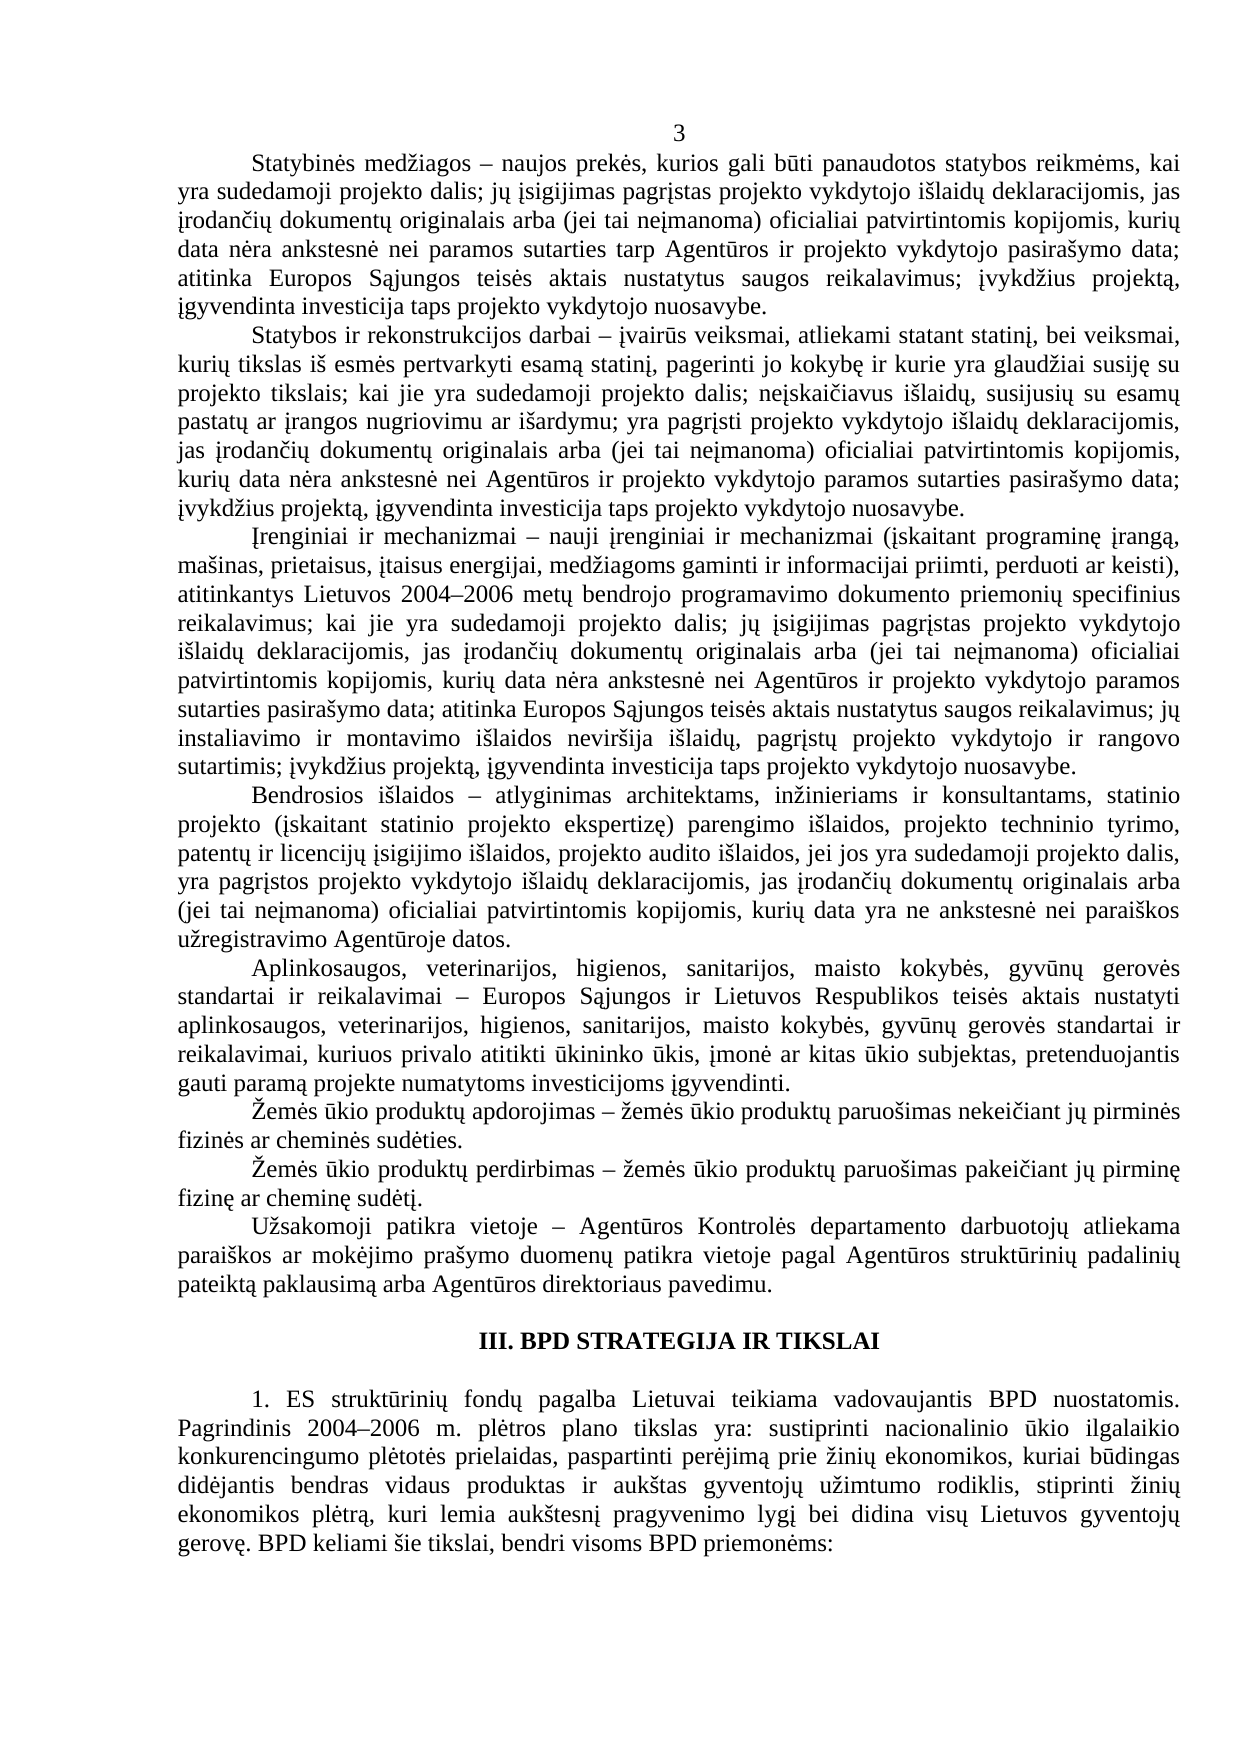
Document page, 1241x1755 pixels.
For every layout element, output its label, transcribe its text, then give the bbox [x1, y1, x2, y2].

text Žemės ūkio produktų apdorojimas – žemės ūkio produktų paruošimas nekeičiant jų pirminės fizinės ar cheminės sudėties. [177, 1096, 1181, 1154]
text 1. ES struktūrinių fondų pagalba Lietuvai teikiama vadovaujantis BPD nuostatomis. Pagrindinis 2004–2006 m. plėtros plano tikslas yra: sustiprinti nacionalinio ūkio ilgalaikio konkurencingumo plėtotės prielaidas, paspartinti perėjimą prie žinių ekonomikos, kuriai būdingas didėjantis bendras vidaus produktas ir aukštas gyventojų užimtumo rodiklis, stiprinti žinių ekonomikos plėtrą, kuri lemia aukštesnį pragyvenimo lygį bei didina visų Lietuvos gyventojų gerovę. BPD keliami šie tikslai, bendri visoms BPD priemonėms: [177, 1384, 1181, 1556]
text Įrenginiai ir mechanizmai – nauji įrenginiai ir mechanizmai (įskaitant programinę įrangą, mašinas, prietaisus, įtaisus energijai, medžiagoms gaminti ir informacijai priimti, perduoti ar keisti), atitinkantys Lietuvos 2004–2006 metų bendrojo programavimo dokumento priemonių specifinius reikalavimus; kai jie yra sudedamoji projekto dalis; jų įsigijimas pagrįstas projekto vykdytojo išlaidų deklaracijomis, jas įrodančių dokumentų originalais arba (jei tai neįmanoma) oficialiai patvirtintomis kopijomis, kurių data nėra ankstesnė nei Agentūros ir projekto vykdytojo paramos sutarties pasirašymo data; atitinka Europos Sąjungos teisės aktais nustatytus saugos reikalavimus; jų instaliavimo ir montavimo išlaidos neviršija išlaidų, pagrįstų projekto vykdytojo ir rangovo sutartimis; įvykdžius projektą, įgyvendinta investicija taps projekto vykdytojo nuosavybe. [177, 521, 1181, 780]
text Statybinės medžiagos – naujos prekės, kurios gali būti panaudotos statybos reikmėms, kai yra sudedamoji projekto dalis; jų įsigijimas pagrįstas projekto vykdytojo išlaidų deklaracijomis, jas įrodančių dokumentų originalais arba (jei tai neįmanoma) oficialiai patvirtintomis kopijomis, kurių data nėra ankstesnė nei paramos sutarties tarp Agentūros ir projekto vykdytojo pasirašymo data; atitinka Europos Sąjungos teisės aktais nustatytus saugos reikalavimus; įvykdžius projektą, įgyvendinta investicija taps projekto vykdytojo nuosavybe. [177, 148, 1181, 320]
text III. BPD STRATEGIJA IR TIKSLAI [177, 1326, 1181, 1355]
text Bendrosios išlaidos – atlyginimas architektams, inžinieriams ir konsultantams, statinio projekto (įskaitant statinio projekto ekspertizę) parengimo išlaidos, projekto techninio tyrimo, patentų ir licencijų įsigijimo išlaidos, projekto audito išlaidos, jei jos yra sudedamoji projekto dalis, yra pagrįstos projekto vykdytojo išlaidų deklaracijomis, jas įrodančių dokumentų originalais arba (jei tai neįmanoma) oficialiai patvirtintomis kopijomis, kurių data yra ne ankstesnė nei paraiškos užregistravimo Agentūroje datos. [177, 780, 1181, 953]
text Aplinkosaugos, veterinarijos, higienos, sanitarijos, maisto kokybės, gyvūnų gerovės standartai ir reikalavimai – Europos Sąjungos ir Lietuvos Respublikos teisės aktais nustatyti aplinkosaugos, veterinarijos, higienos, sanitarijos, maisto kokybės, gyvūnų gerovės standartai ir reikalavimai, kuriuos privalo atitikti ūkininko ūkis, įmonė ar kitas ūkio subjektas, pretenduojantis gauti paramą projekte numatytoms investicijoms įgyvendinti. [177, 953, 1181, 1096]
text Žemės ūkio produktų perdirbimas – žemės ūkio produktų paruošimas pakeičiant jų pirminę fizinę ar cheminę sudėtį. [177, 1154, 1181, 1211]
text Statybos ir rekonstrukcijos darbai – įvairūs veiksmai, atliekami statant statinį, bei veiksmai, kurių tikslas iš esmės pertvarkyti esamą statinį, pagerinti jo kokybę ir kurie yra glaudžiai susiję su projekto tikslais; kai jie yra sudedamoji projekto dalis; neįskaičiavus išlaidų, susijusių su esamų pastatų ar įrangos nugriovimu ar išardymu; yra pagrįsti projekto vykdytojo išlaidų deklaracijomis, jas įrodančių dokumentų originalais arba (jei tai neįmanoma) oficialiai patvirtintomis kopijomis, kurių data nėra ankstesnė nei Agentūros ir projekto vykdytojo paramos sutarties pasirašymo data; įvykdžius projektą, įgyvendinta investicija taps projekto vykdytojo nuosavybe. [177, 320, 1181, 521]
text Užsakomoji patikra vietoje – Agentūros Kontrolės departamento darbuotojų atliekama paraiškos ar mokėjimo prašymo duomenų patikra vietoje pagal Agentūros struktūrinių padalinių pateiktą paklausimą arba Agentūros direktoriaus pavedimu. [177, 1211, 1181, 1298]
